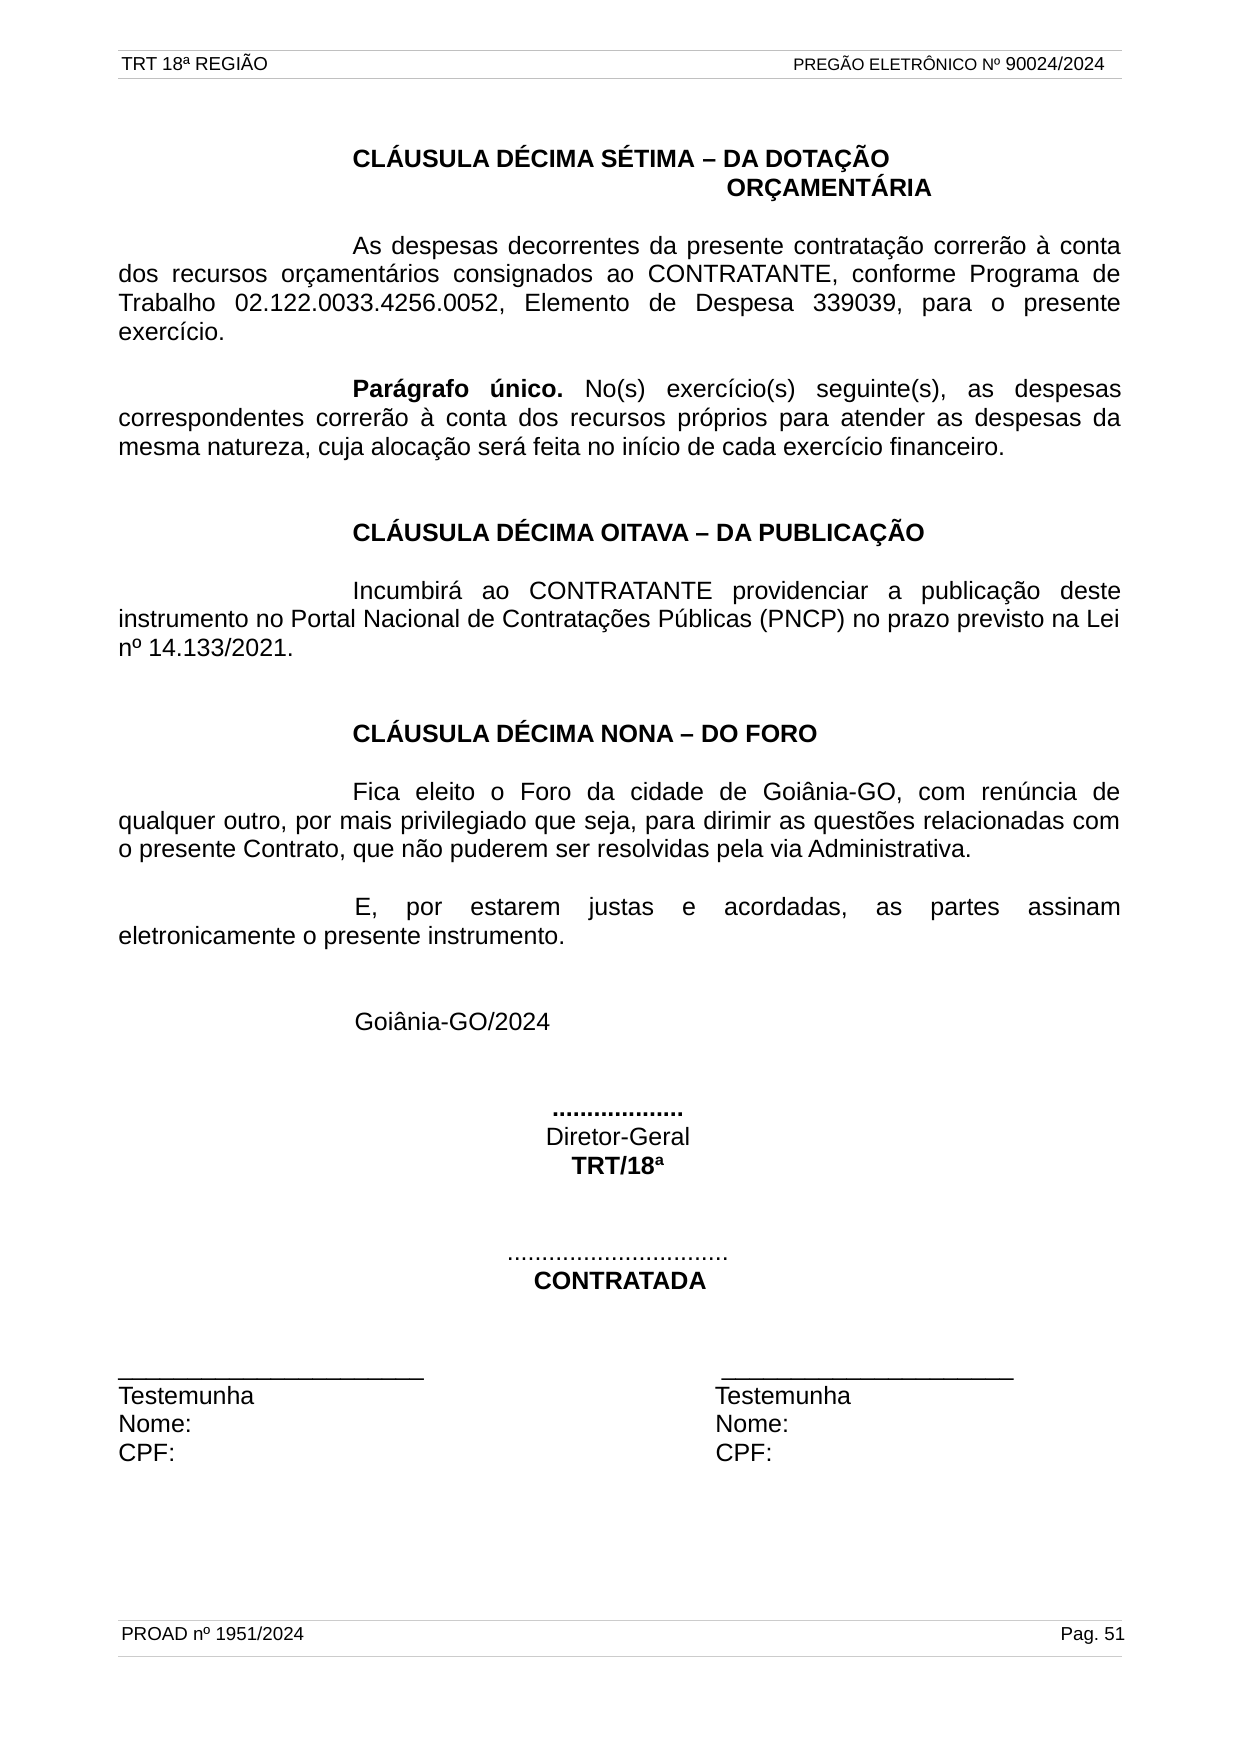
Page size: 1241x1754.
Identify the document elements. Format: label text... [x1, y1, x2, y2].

text Parágrafo único. No(s) exercício(s) seguinte(s), as despesas correspondentes correrão à conta dos recursos próprios para atender as despesas da mesma natureza, cuja alocação será feita no início de cada exercício financeiro. [118, 374, 1122, 461]
text Diretor-Geral [118, 1122, 1117, 1151]
text As despesas decorrentes da presente contratação correrão à conta dos recursos orçamentários consignados ao CONTRATANTE, conforme Programa de Trabalho 02.122.0033.4256.0052, Elemento de Despesa 339039, para o presente exercício. [118, 231, 1122, 346]
text ................................ [118, 1237, 1117, 1266]
text ______________________ _____________________ [118, 1352, 1122, 1381]
text Incumbirá ao CONTRATANTE providenciar a publicação deste instrumento no Portal Nacional de Contratações Públicas (PNCP) no prazo previsto na Lei nº 14.133/2021. [118, 576, 1122, 662]
text E, por estarem justas e acordadas, as partes assinam eletronicamente o presente instrumento. [118, 892, 1122, 949]
text Nome: Nome: [118, 1409, 1122, 1438]
text Fica eleito o Foro da cidade de Goiânia-GO, com renúncia de qualquer outro, por mais privilegiado que seja, para dirimir as questões relacionadas com o presente Contrato, que não puderem ser resolvidas pela via Administrativa. [118, 777, 1122, 863]
text ORÇAMENTÁRIA [118, 173, 1122, 202]
text CLÁUSULA DÉCIMA NONA – DO FORO [118, 719, 1122, 748]
text CPF: CPF: [118, 1438, 1122, 1467]
text Testemunha Testemunha [118, 1381, 1122, 1409]
text CLÁUSULA DÉCIMA OITAVA – DA PUBLICAÇÃO [118, 518, 1122, 547]
text CONTRATADA [118, 1266, 1122, 1294]
text CLÁUSULA DÉCIMA SÉTIMA – DA DOTAÇÃO [118, 144, 1122, 173]
text TRT/18ª [118, 1151, 1117, 1179]
text ................... [118, 1093, 1117, 1122]
text Goiânia-GO/2024 [118, 1007, 1122, 1036]
